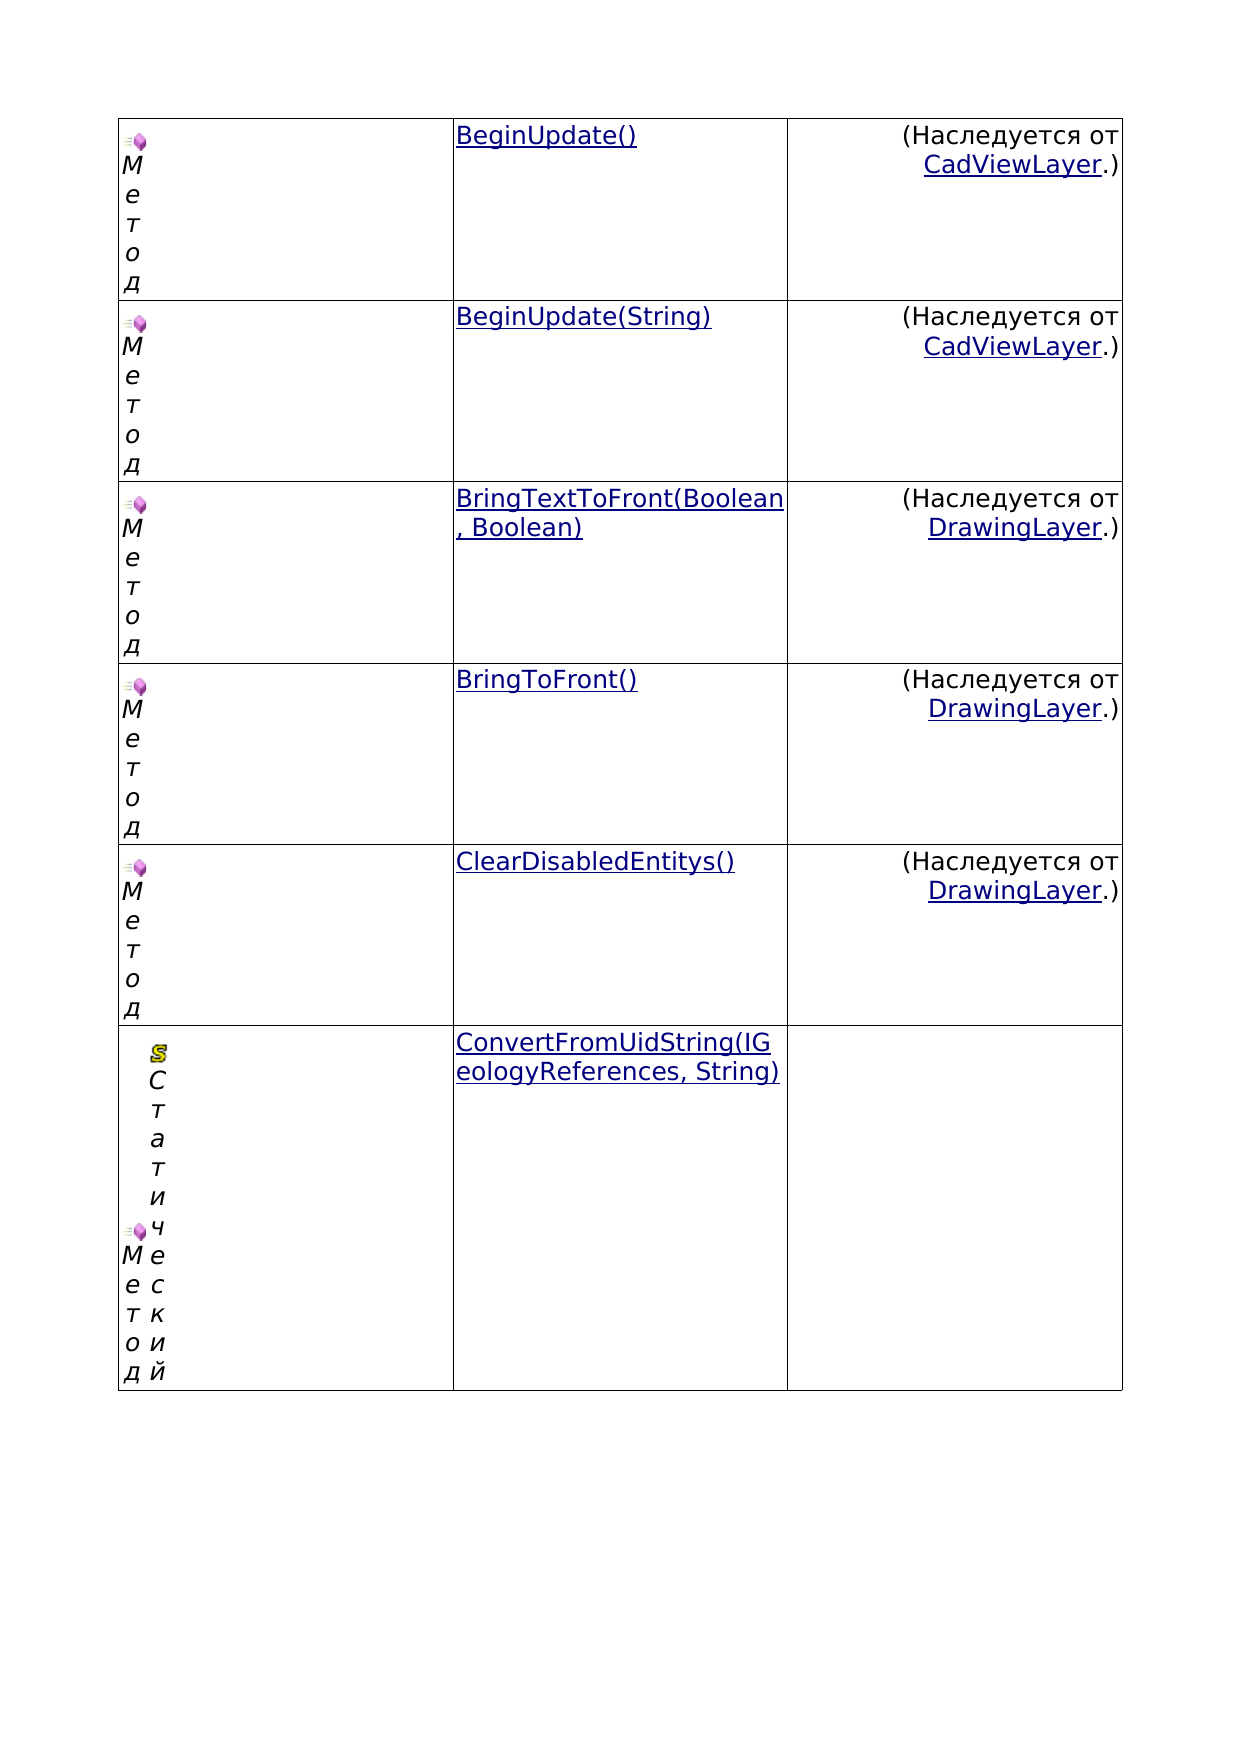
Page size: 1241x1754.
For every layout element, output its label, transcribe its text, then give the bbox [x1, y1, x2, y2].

picture [121, 496, 147, 514]
table_cell [119, 664, 453, 844]
picture [121, 859, 147, 877]
table_cell ClearDisabledEntitys() [454, 845, 787, 1025]
table_cell [119, 1026, 453, 1390]
table_cell BringTextToFront(Boolean, Boolean) [454, 482, 787, 662]
table_cell (Наследуется от CadViewLayer.) [788, 119, 1122, 299]
table_cell [788, 1026, 1122, 1390]
table_cell BeginUpdate() [454, 119, 787, 299]
table_cell (Наследуется от DrawingLayer.) [788, 664, 1122, 844]
table_cell [119, 482, 453, 662]
table_cell (Наследуется от DrawingLayer.) [788, 845, 1122, 1025]
table_cell [119, 301, 453, 481]
table_cell BringToFront() [454, 664, 787, 844]
table_cell [119, 119, 453, 299]
picture [121, 678, 147, 696]
table_cell [119, 845, 453, 1025]
table_cell (Наследуется от DrawingLayer.) [788, 482, 1122, 662]
table_cell ConvertFromUidString(IGeologyReferences, String) [454, 1026, 787, 1390]
table_cell (Наследуется от CadViewLayer.) [788, 301, 1122, 481]
picture [146, 1041, 172, 1066]
table_cell BeginUpdate(String) [454, 301, 787, 481]
picture [121, 315, 147, 333]
picture [121, 1223, 146, 1241]
picture [121, 133, 147, 151]
